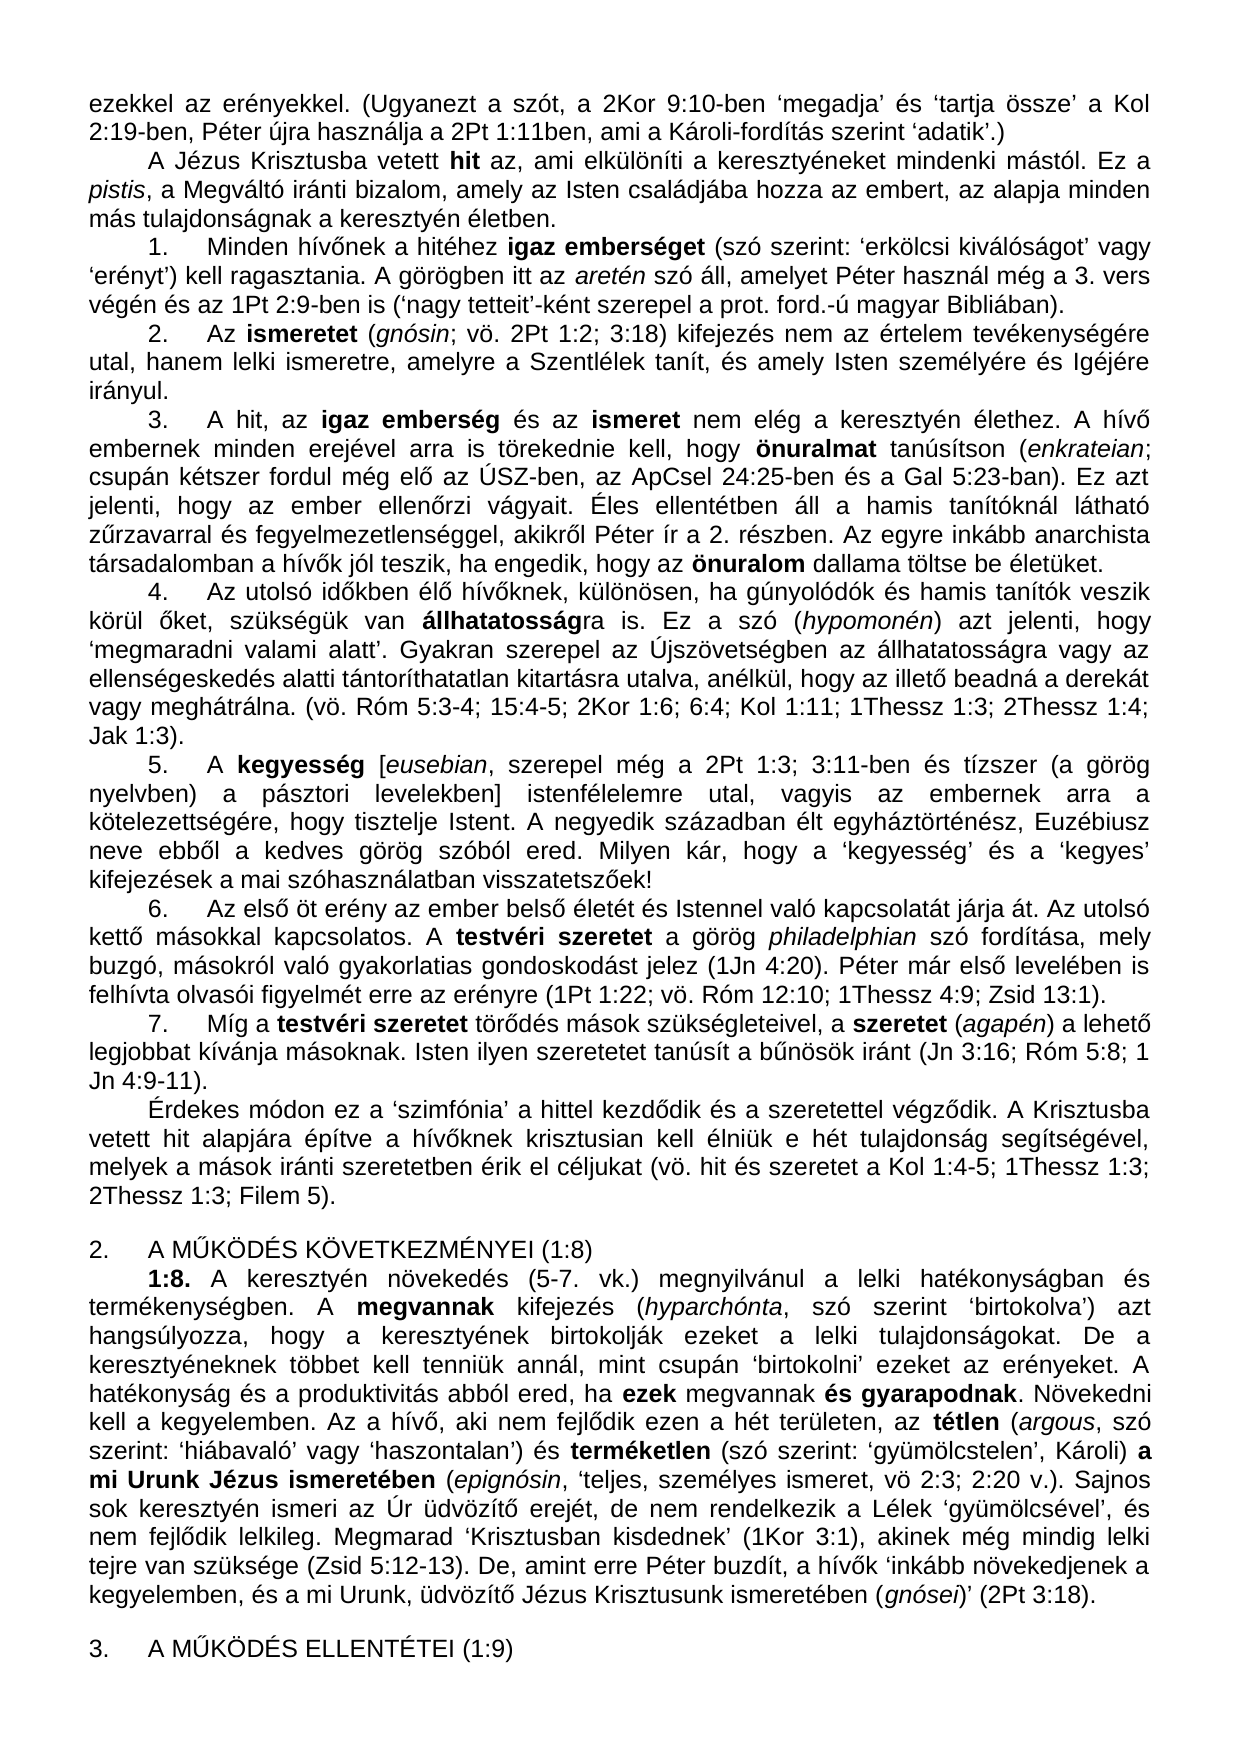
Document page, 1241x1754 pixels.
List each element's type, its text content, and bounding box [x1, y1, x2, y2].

text 7. Míg a testvéri szeretet törődés mások szükségleteivel, a szeretet (agapén) a lehető legjobbat kívánja másoknak. Isten ilyen szeretetet tanúsít a bűnösök iránt (Jn 3:16; Róm 5:8; 1 Jn 4:9-11). [88, 1008, 1152, 1095]
text 5. A kegyesség [eusebian, szerepel még a 2Pt 1:3; 3:11-ben és tízszer (a görög nyelvben) a pásztori levelekben] istenfélelemre utal, vagyis az embernek arra a kötelezettségére, hogy tisztelje Istent. A negyedik században élt egyháztörténész, Euzébiusz neve ebből a kedves görög szóból ered. Milyen kár, hogy a ‘kegyesség’ és a ‘kegyes’ kifejezések a mai szóhasználatban visszatetszőek! [88, 750, 1152, 893]
text 3. A MŰKÖDÉS ELLENTÉTEI (1:9) [88, 1633, 1152, 1662]
text A Jézus Krisztusba vetett hit az, ami elkülöníti a keresztyéneket mindenki mástól. Ez a pistis, a Megváltó iránti bizalom, amely az Isten családjába hozza az embert, az alapja minden más tulajdonságnak a keresztyén életben. [88, 146, 1152, 232]
text Érdekes módon ez a ‘szimfónia’ a hittel kezdődik és a szeretettel végződik. A Krisztusba vetett hit alapjára építve a hívőknek krisztusian kell élniük e hét tulajdonság segítségével, melyek a mások iránti szeretetben érik el céljukat (vö. hit és szeretet a Kol 1:4-5; 1Thessz 1:3; 2Thessz 1:3; Filem 5). [88, 1095, 1152, 1210]
text 2. A MŰKÖDÉS KÖVETKEZMÉNYEI (1:8) [88, 1235, 1152, 1263]
text 1. Minden hívőnek a hitéhez igaz emberséget (szó szerint: ‘erkölcsi kiválóságot’ vagy ‘erényt’) kell ragasztania. A görögben itt az aretén szó áll, amelyet Péter használ még a 3. vers végén és az 1Pt 2:9-ben is (‘nagy tetteit’-ként szerepel a prot. ford.-ú magyar Bibliában). [88, 232, 1152, 318]
text 1:8. A keresztyén növekedés (5-7. vk.) megnyilvánul a lelki hatékonyságban és termékenységben. A megvannak kifejezés (hyparchónta, szó szerint ‘birtokolva’) azt hangsúlyozza, hogy a keresztyének birtokolják ezeket a lelki tulajdonságokat. De a keresztyéneknek többet kell tenniük annál, mint csupán ‘birtokolni’ ezeket az erényeket. A hatékonyság és a produktivitás abból ered, ha ezek megvannak és gyarapodnak. Növekedni kell a kegyelemben. Az a hívő, aki nem fejlődik ezen a hét területen, az tétlen (argous, szó szerint: ‘hiábavaló’ vagy ‘haszontalan’) és terméketlen (szó szerint: ‘gyümölcstelen’, Károli) a mi Urunk Jézus ismeretében (epignósin, ‘teljes, személyes ismeret, vö 2:3; 2:20 v.). Sajnos sok keresztyén ismeri az Úr üdvözítő erejét, de nem rendelkezik a Lélek ‘gyümölcsével’, és nem fejlődik lelkileg. Megmarad ‘Krisztusban kisdednek’ (1Kor 3:1), akinek még mindig lelki tejre van szüksége (Zsid 5:12-13). De, amint erre Péter buzdít, a hívők ‘inkább növekedjenek a kegyelemben, és a mi Urunk, üdvözítő Jézus Krisztusunk ismeretében (gnósei)’ (2Pt 3:18). [88, 1263, 1152, 1608]
text ezekkel az erényekkel. (Ugyanezt a szót, a 2Kor 9:10-ben ‘megadja’ és ‘tartja össze’ a Kol 2:19-ben, Péter újra használja a 2Pt 1:11ben, ami a Károli-fordítás szerint ‘adatik’.) [88, 88, 1152, 146]
text 4. Az utolsó időkben élő hívőknek, különösen, ha gúnyolódók és hamis tanítók veszik körül őket, szükségük van állhatatosságra is. Ez a szó (hypomonén) azt jelenti, hogy ‘megmaradni valami alatt’. Gyakran szerepel az Újszövetségben az állhatatosságra vagy az ellenségeskedés alatti tántoríthatatlan kitartásra utalva, anélkül, hogy az illető beadná a derekát vagy meghátrálna. (vö. Róm 5:3-4; 15:4-5; 2Kor 1:6; 6:4; Kol 1:11; 1Thessz 1:3; 2Thessz 1:4; Jak 1:3). [88, 577, 1152, 750]
text 2. Az ismeretet (gnósin; vö. 2Pt 1:2; 3:18) kifejezés nem az értelem tevékenységére utal, hanem lelki ismeretre, amelyre a Szentlélek tanít, és amely Isten személyére és Igéjére irányul. [88, 318, 1152, 405]
text 3. A hit, az igaz emberség és az ismeret nem elég a keresztyén élethez. A hívő embernek minden erejével arra is törekednie kell, hogy önuralmat tanúsítson (enkrateian; csupán kétszer fordul még elő az ÚSZ-ben, az ApCsel 24:25-ben és a Gal 5:23-ban). Ez azt jelenti, hogy az ember ellenőrzi vágyait. Éles ellentétben áll a hamis tanítóknál látható zűrzavarral és fegyelmezetlenséggel, akikről Péter ír a 2. részben. Az egyre inkább anarchista társadalomban a hívők jól teszik, ha engedik, hogy az önuralom dallama töltse be életüket. [88, 405, 1152, 577]
text 6. Az első öt erény az ember belső életét és Istennel való kapcsolatát járja át. Az utolsó kettő másokkal kapcsolatos. A testvéri szeretet a görög philadelphian szó fordítása, mely buzgó, másokról való gyakorlatias gondoskodást jelez (1Jn 4:20). Péter már első levelében is felhívta olvasói figyelmét erre az erényre (1Pt 1:22; vö. Róm 12:10; 1Thessz 4:9; Zsid 13:1). [88, 893, 1152, 1008]
